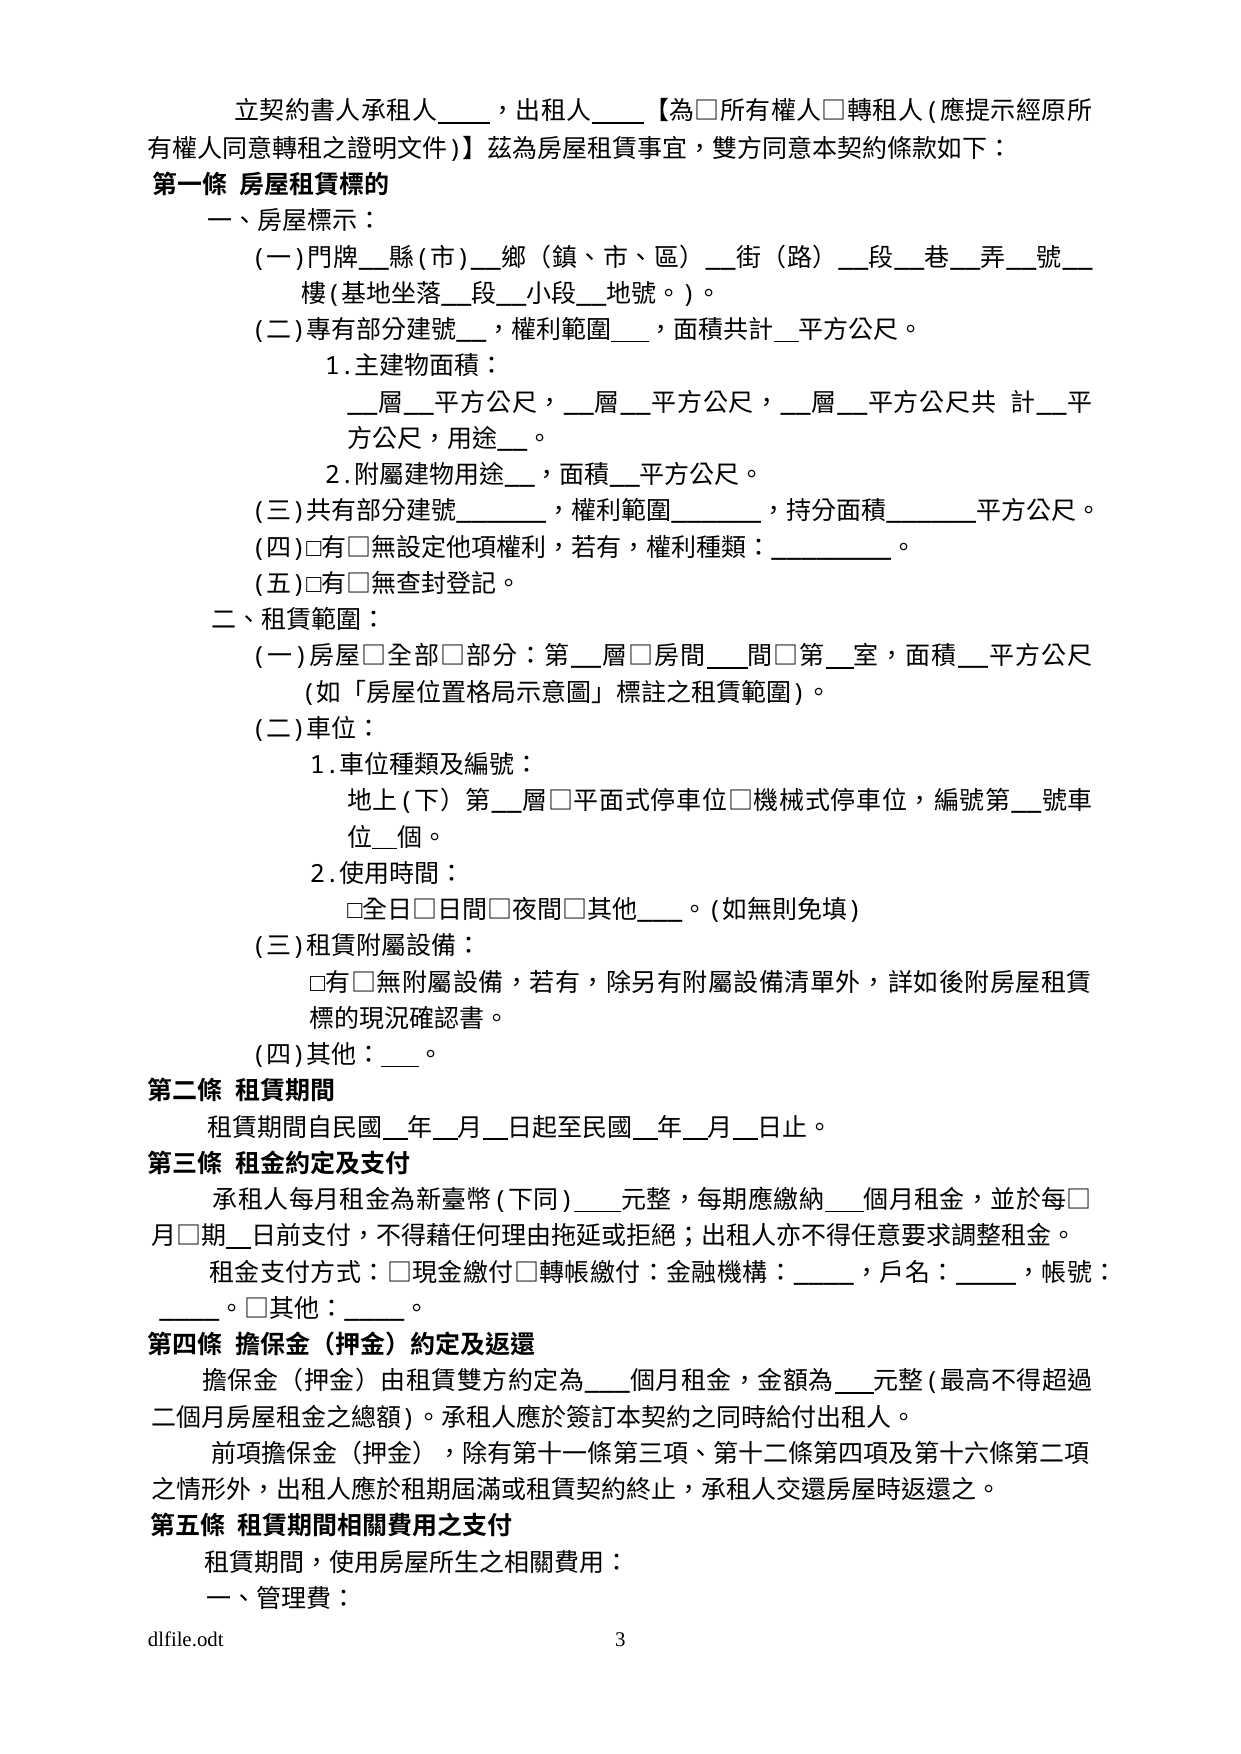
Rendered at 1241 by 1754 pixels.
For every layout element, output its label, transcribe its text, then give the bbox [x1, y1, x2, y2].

text 一、房屋標示： [148, 201, 1092, 237]
text 立契約書人承租人 ，出租人 【為□所有權人□轉租人(應提示經原所有權人同意轉租之證明文件)】茲為房屋租賃事宜，雙方同意本契約條款如下： [148, 89, 1092, 164]
text (五)□有□無查封登記。 [251, 563, 1092, 599]
text 承租人每月租金為新臺幣(下同) 元整，每期應繳納 個月租金，並於每□月□期 日前支付，不得藉任何理由拖延或拒絕；出租人亦不得任意要求調整租金。 [151, 1179, 1092, 1252]
text 一、管理費： [178, 1578, 1092, 1614]
text (二)車位： [251, 708, 1092, 744]
text (四)其他： 。 [251, 1034, 1092, 1071]
text □全日□日間□夜間□其他___。(如無則免填) [347, 889, 1092, 926]
text (四)□有□無設定他項權利，若有，權利種類：________。 [251, 527, 1092, 563]
text 第五條 租賃期間相關費用之支付 [150, 1506, 1092, 1542]
text 前項擔保金（押金），除有第十一條第三項、第十二條第四項及第十六條第二項之情形外，出租人應於租期屆滿或租賃契約終止，承租人交還房屋時返還之。 [151, 1433, 1092, 1506]
text 第一條 房屋租賃標的 [148, 164, 1092, 201]
text (三)租賃附屬設備： [251, 926, 1092, 962]
text 第二條 租賃期間 [148, 1071, 1092, 1107]
text 2.附屬建物用途__，面積__平方公尺。 [306, 454, 1092, 491]
text (三)共有部分建號______，權利範圍______，持分面積______平方公尺。 [251, 491, 1092, 527]
text __層__平方公尺，__層__平方公尺，__層__平方公尺共 計__平方公尺，用途__。 [347, 382, 1092, 454]
text 地上(下）第__層□平面式停車位□機械式停車位，編號第__號車位＿個。 [347, 781, 1092, 853]
text 二、租賃範圍： [212, 599, 1092, 636]
text (一)房屋□全部□部分：第__層□房間 間□第 室，面積__平方公尺(如「房屋位置格局示意圖」標註之租賃範圍)。 [251, 636, 1092, 708]
text (一)門牌__縣(市)__鄉（鎮、市、區）__街（路）__段__巷__弄__號__樓(基地坐落__段__小段__地號。)。 [251, 237, 1092, 309]
text 第四條 擔保金（押金）約定及返還 [148, 1324, 1092, 1361]
text 擔保金（押金）由租賃雙方約定為___個月租金，金額為 元整(最高不得超過二個月房屋租金之總額)。承租人應於簽訂本契約之同時給付出租人。 [151, 1361, 1092, 1433]
text 租賃期間自民國 年 月 日起至民國 年 月 日止。 [148, 1107, 1092, 1143]
text 租賃期間，使用房屋所生之相關費用： [177, 1542, 1092, 1578]
text 1.主建物面積： [306, 346, 1092, 382]
text 2.使用時間： [306, 853, 1092, 889]
text (二)專有部分建號__，權利範圍 ，面積共計 平方公尺。 [251, 309, 1092, 346]
text □有□無附屬設備，若有，除另有附屬設備清單外，詳如後附房屋租賃標的現況確認書。 [309, 962, 1092, 1034]
text 租金支付方式：□現金繳付□轉帳繳付：金融機構：____，戶名：____，帳號：____。□其他：____。 [159, 1252, 1092, 1324]
text 1.車位種類及編號： [306, 744, 1092, 781]
text 第三條 租金約定及支付 [148, 1143, 1092, 1179]
